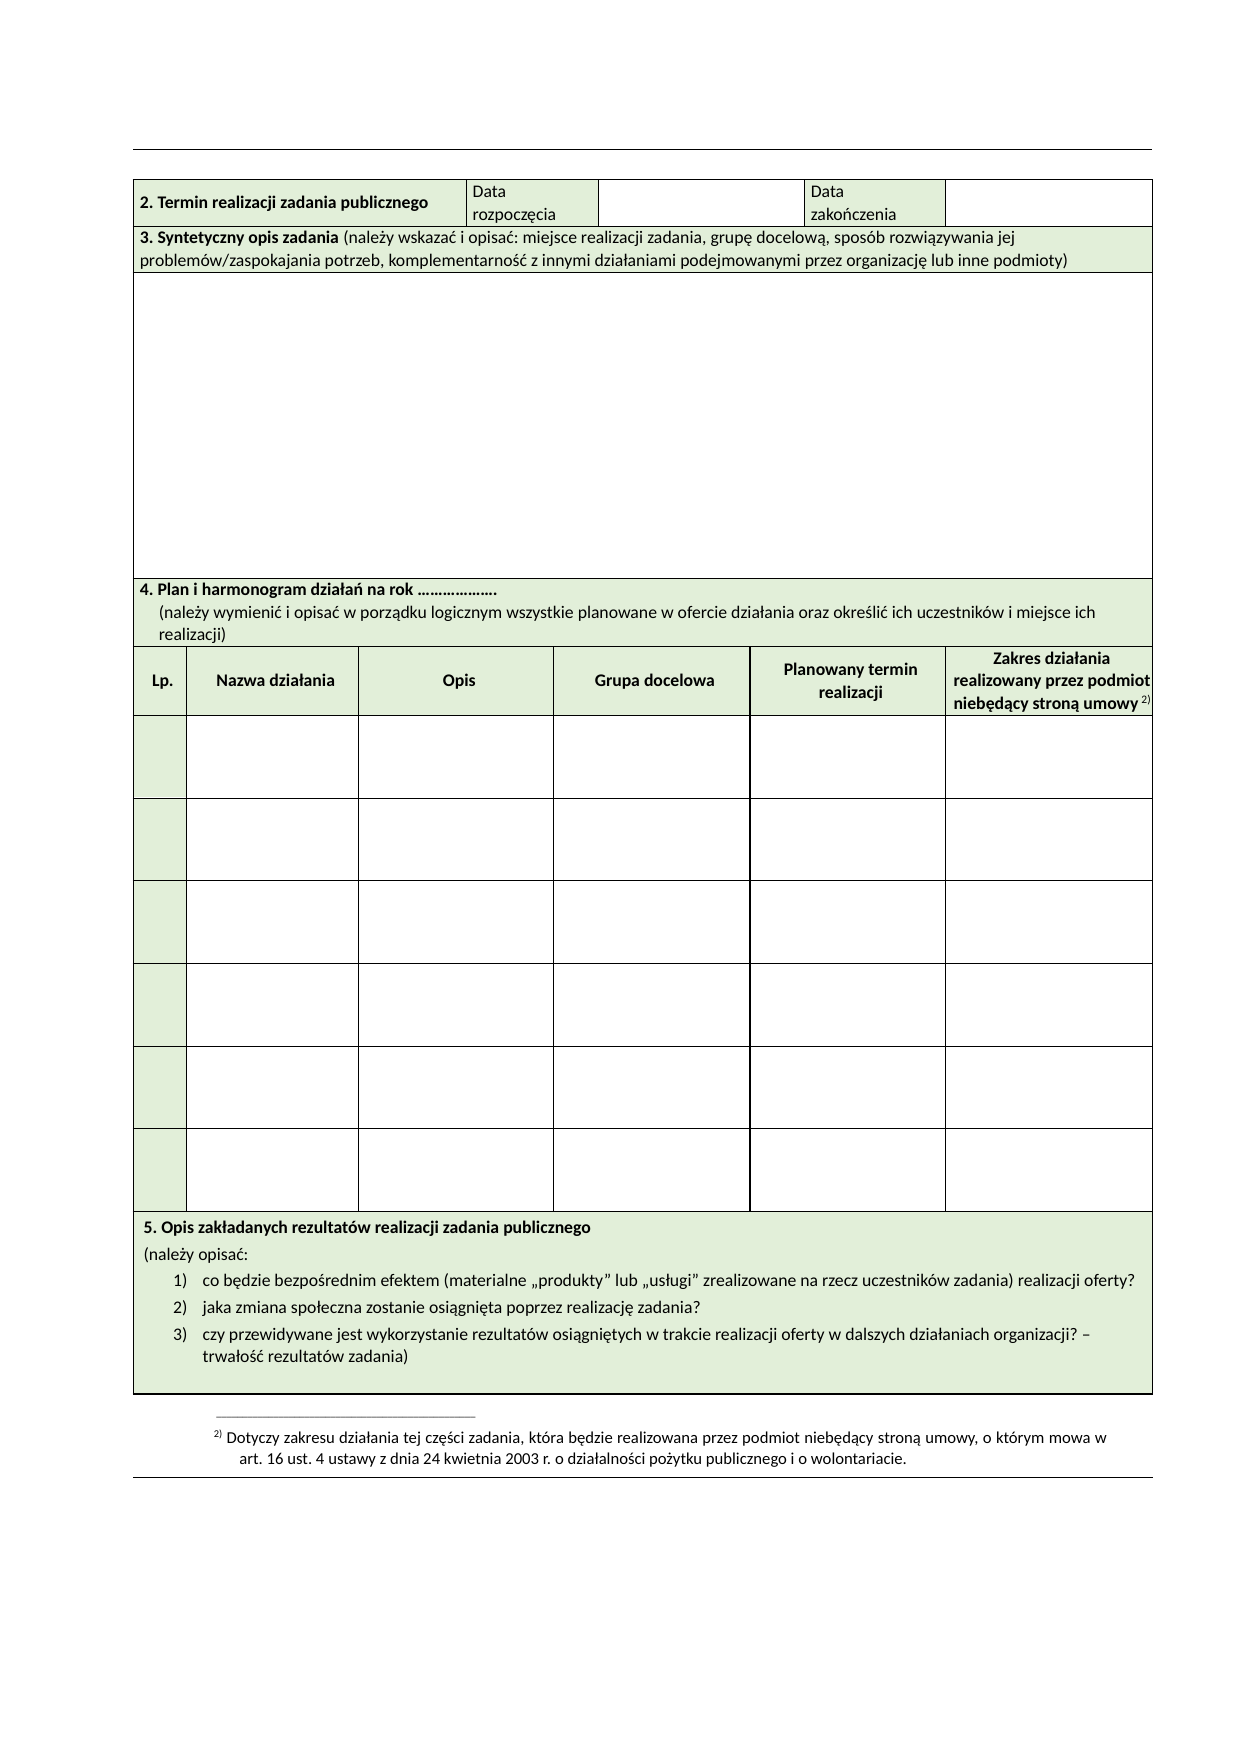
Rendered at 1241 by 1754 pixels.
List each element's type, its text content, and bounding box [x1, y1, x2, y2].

table_cell 2. Termin realizacji zadania publicznego [134, 180, 466, 226]
table_cell Grupa docelowa [554, 647, 749, 715]
table_cell [751, 1047, 945, 1128]
table_cell Nazwa działania [187, 647, 358, 715]
table_cell Planowany termin realizacji [751, 647, 945, 715]
table_cell Lp. [134, 647, 186, 715]
table_cell [946, 716, 1152, 797]
table_cell [359, 799, 553, 880]
table_header __________________________________________________ 2) Dotyczy zakresu działania tej części zadania, która będzie realizowana przez podmiot niebędący stroną umowy, o którym mowa w art. 16 ust. 4 ustawy z dnia 24 kwietnia 2003 r. o działalności pożytku publicznego i o wolontariacie. [133, 1395, 1152, 1477]
table_cell Data zakończenia [805, 180, 945, 226]
table_cell [134, 1129, 186, 1211]
table_cell [133, 150, 1152, 179]
table_cell [359, 716, 553, 797]
table_cell [359, 881, 553, 963]
table_cell [946, 180, 1152, 226]
table_cell [187, 799, 358, 880]
table_cell [359, 964, 553, 1046]
table_cell [751, 716, 945, 797]
table_cell [751, 881, 945, 963]
table_cell [751, 964, 945, 1046]
table_cell [187, 1129, 358, 1211]
table_cell [134, 1047, 186, 1128]
table_cell [599, 180, 804, 226]
table_cell [946, 1047, 1152, 1128]
table_cell 4. Plan i harmonogram działań na rok ………………. (należy wymienić i opisać w porządku logicznym wszystkie planowane w ofercie działania oraz określić ich uczestników i miejsce ich realizacji) [134, 579, 1152, 646]
table_cell [554, 1129, 749, 1211]
table_cell 5. Opis zakładanych rezultatów realizacji zadania publicznego (należy opisać: 1) co będzie bezpośrednim efektem (materialne „produkty” lub „usługi” zrealizowane na rzecz uczestników zadania) realizacji oferty? 2) jaka zmiana społeczna zostanie osiągnięta poprzez realizację zadania? 3) czy przewidywane jest wykorzystanie rezultatów osiągniętych w trakcie realizacji oferty w dalszych działaniach organizacji? – trwałość rezultatów zadania) [134, 1212, 1152, 1393]
table_cell [946, 881, 1152, 963]
table_cell [134, 799, 186, 880]
table_cell [751, 799, 945, 880]
table_cell [134, 716, 186, 797]
table_cell [187, 881, 358, 963]
table_cell [751, 1129, 945, 1211]
table_cell [946, 964, 1152, 1046]
table_cell [554, 716, 749, 797]
table_cell [134, 273, 1152, 577]
table_cell [554, 799, 749, 880]
table_cell 3. Syntetyczny opis zadania (należy wskazać i opisać: miejsce realizacji zadania, grupę docelową, sposób rozwiązywania jej problemów/zaspokajania potrzeb, komplementarność z innymi działaniami podejmowanymi przez organizację lub inne podmioty) [134, 227, 1152, 272]
table_cell [554, 964, 749, 1046]
table_cell [554, 881, 749, 963]
table_cell Zakres działania realizowany przez podmiot niebędący stroną umowy 2) [946, 647, 1152, 715]
table_cell [946, 799, 1152, 880]
table_cell [134, 881, 186, 963]
table_cell Opis [359, 647, 553, 715]
table_cell Data rozpoczęcia [467, 180, 598, 226]
table_cell [187, 716, 358, 797]
table_cell [946, 1129, 1152, 1211]
table_cell [359, 1047, 553, 1128]
table_cell [134, 964, 186, 1046]
table_cell [359, 1129, 553, 1211]
table_cell [187, 964, 358, 1046]
table_cell [554, 1047, 749, 1128]
table_cell [187, 1047, 358, 1128]
